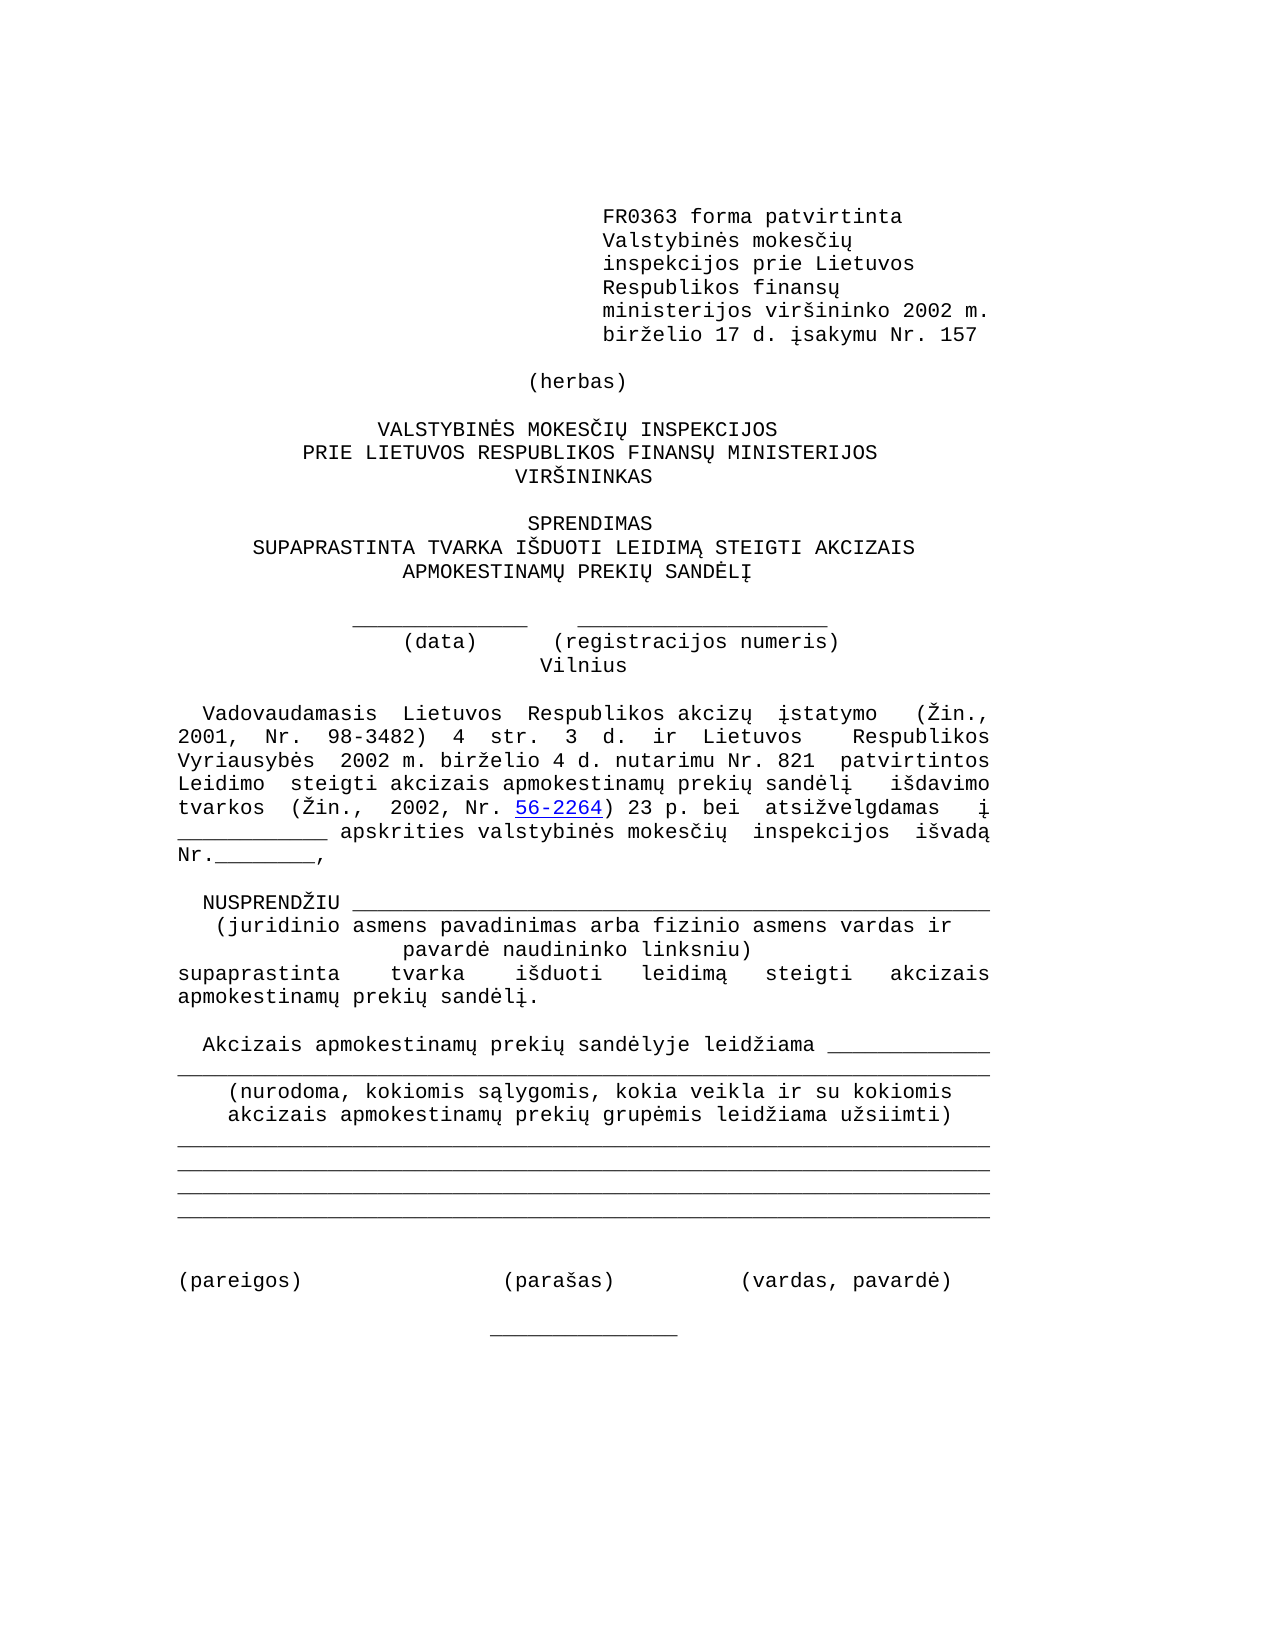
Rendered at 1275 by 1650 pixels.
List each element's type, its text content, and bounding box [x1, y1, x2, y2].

text _________________________________________________________________ [177, 1199, 1216, 1223]
text supaprastinta tvarka išduoti leidimą steigti akcizais [177, 963, 1216, 986]
text Leidimo steigti akcizais apmokestinamų prekių sandėlį išdavimo [177, 773, 1216, 797]
text apmokestinamų prekių sandėlį. [177, 986, 1216, 1010]
text APMOKESTINAMŲ PREKIŲ SANDĖLĮ [177, 561, 1216, 584]
text ministerijos viršininko 2002 m. [177, 301, 1216, 324]
text Nr.________, [177, 844, 1216, 868]
text Vilnius [177, 655, 1216, 679]
text 2001, Nr. 98-3482) 4 str. 3 d. ir Lietuvos Respublikos [177, 726, 1216, 750]
text VIRŠININKAS [177, 466, 1216, 490]
text (pareigos) (parašas) (vardas, pavardė) [177, 1270, 1216, 1294]
text Valstybinės mokesčių [177, 229, 1216, 253]
text birželio 17 d. įsakymu Nr. 157 [177, 324, 1216, 348]
text inspekcijos prie Lietuvos [177, 253, 1216, 277]
text (nurodoma, kokiomis sąlygomis, kokia veikla ir su kokiomis [177, 1081, 1216, 1104]
text FR0363 forma patvirtinta [177, 206, 1216, 229]
text VALSTYBINĖS MOKESČIŲ INSPEKCIJOS [177, 419, 1216, 442]
text SPRENDIMAS [177, 513, 1216, 537]
text ______________ ____________________ [177, 608, 1216, 632]
text (data) (registracijos numeris) [177, 632, 1216, 655]
text ____________ apskrities valstybinės mokesčių inspekcijos išvadą [177, 821, 1216, 844]
text _________________________________________________________________ [177, 1128, 1216, 1152]
text _______________ [177, 1317, 1216, 1341]
text _________________________________________________________________ [177, 1057, 1216, 1081]
text (juridinio asmens pavadinimas arba fizinio asmens vardas ir [177, 915, 1216, 939]
text Vadovaudamasis Lietuvos Respublikos akcizų įstatymo (Žin., [177, 702, 1216, 726]
text pavardė naudininko linksniu) [177, 939, 1216, 963]
text _________________________________________________________________ [177, 1152, 1216, 1175]
text (herbas) [177, 371, 1216, 395]
text tvarkos (Žin., 2002, Nr. 56-2264) 23 p. bei atsižvelgdamas į [177, 797, 1216, 821]
text Respublikos finansų [177, 277, 1216, 301]
text PRIE LIETUVOS RESPUBLIKOS FINANSŲ MINISTERIJOS [177, 442, 1216, 466]
text _________________________________________________________________ [177, 1175, 1216, 1199]
text SUPAPRASTINTA TVARKA IŠDUOTI LEIDIMĄ STEIGTI AKCIZAIS [177, 537, 1216, 561]
text Vyriausybės 2002 m. birželio 4 d. nutarimu Nr. 821 patvirtintos [177, 750, 1216, 773]
text NUSPRENDŽIU ___________________________________________________ [177, 892, 1216, 915]
text Akcizais apmokestinamų prekių sandėlyje leidžiama _____________ [177, 1033, 1216, 1057]
text akcizais apmokestinamų prekių grupėmis leidžiama užsiimti) [177, 1104, 1216, 1128]
